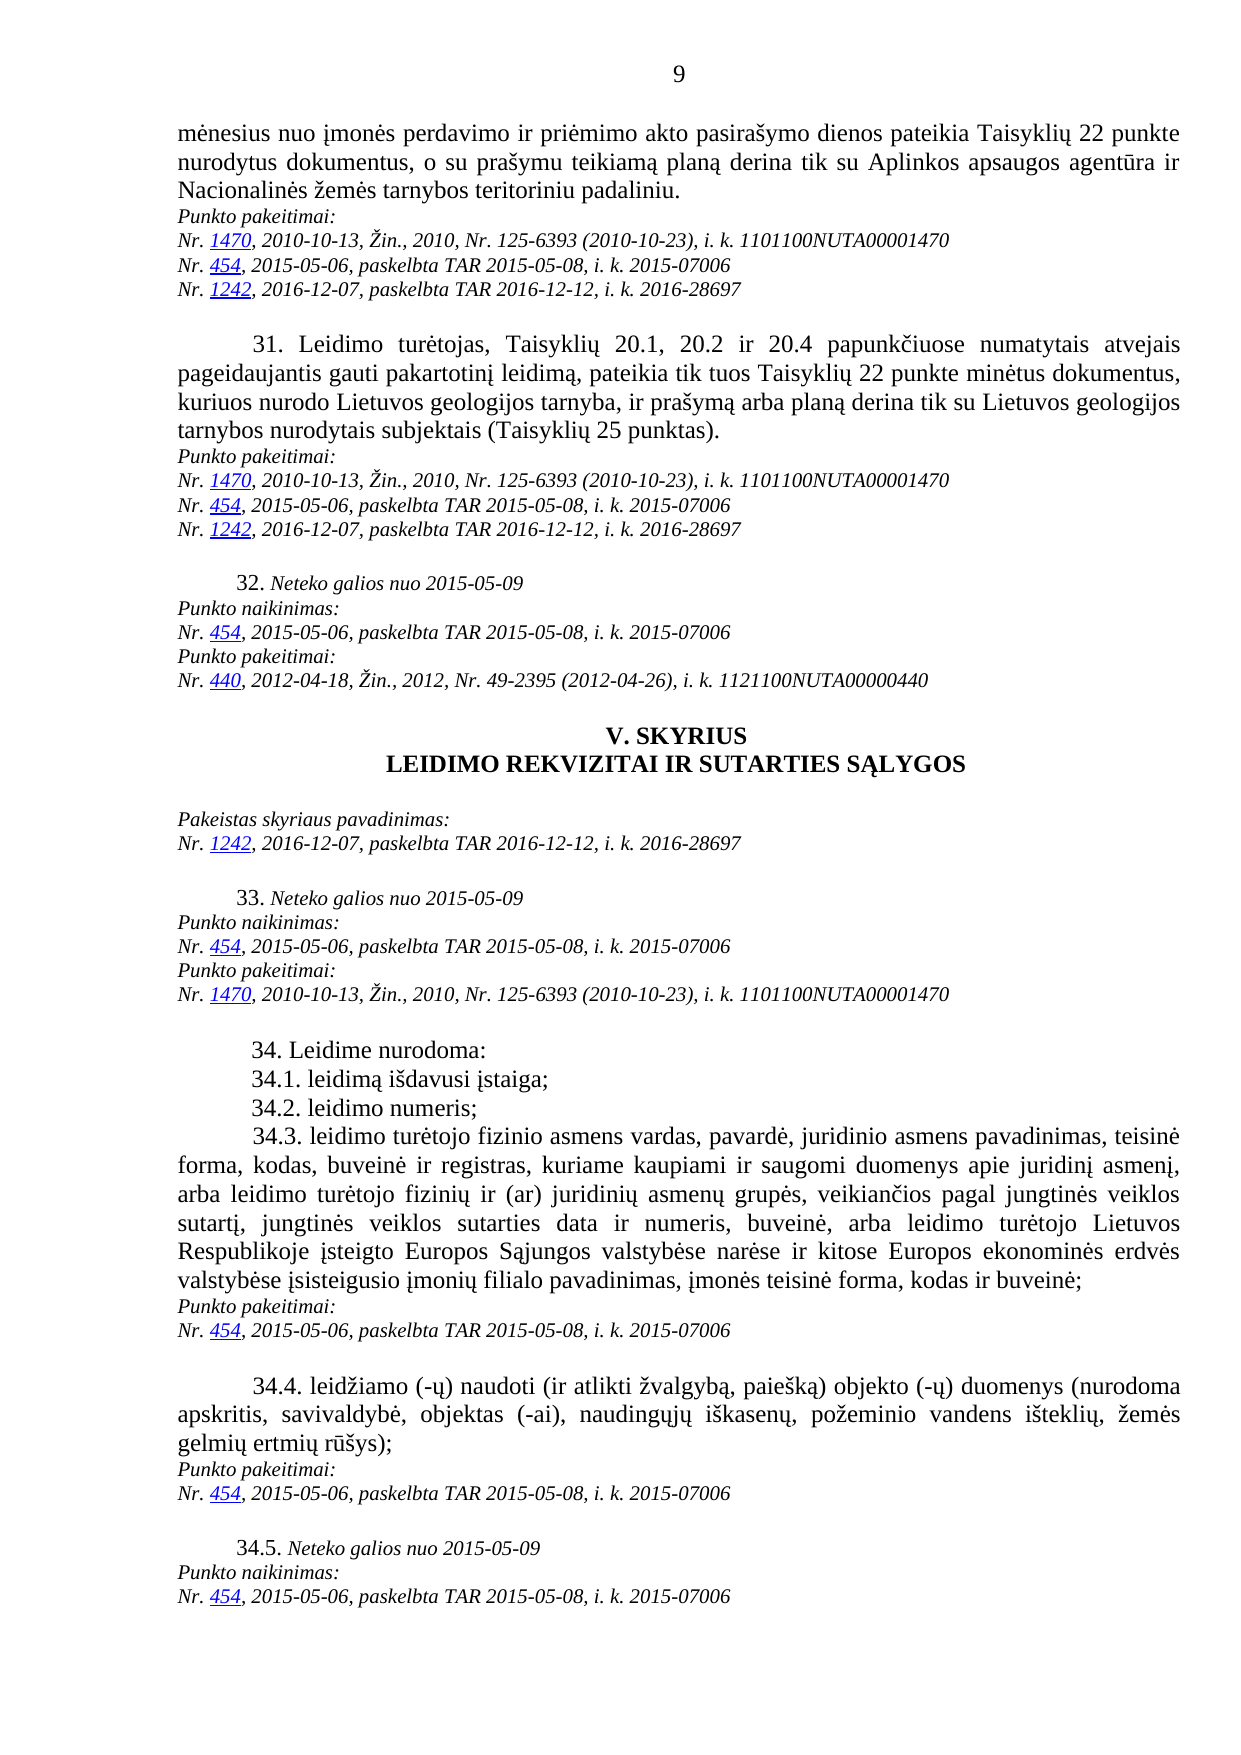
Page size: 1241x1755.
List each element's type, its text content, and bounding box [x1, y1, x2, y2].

text 34.4. leidžiamo (-ų) naudoti (ir atlikti žvalgybą, paiešką) objekto (-ų) duomenys (nurodoma apskritis, savivaldybė, objektas (-ai), naudingųjų iškasenų, požeminio vandens išteklių, žemės gelmių ertmių rūšys); [177, 1371, 1181, 1457]
text Nr. 1242, 2016-12-07, paskelbta TAR 2016-12-12, i. k. 2016-28697 [177, 831, 1181, 855]
text mėnesius nuo įmonės perdavimo ir priėmimo akto pasirašymo dienos pateikia Taisyklių 22 punkte nurodytus dokumentus, o su prašymu teikiamą planą derina tik su Aplinkos apsaugos agentūra ir Nacionalinės žemės tarnybos teritoriniu padaliniu. [177, 118, 1181, 204]
text Nr. 1470, 2010-10-13, Žin., 2010, Nr. 125-6393 (2010-10-23), i. k. 1101100NUTA00001470 [177, 982, 1181, 1006]
text 34.5. Neteko galios nuo 2015-05-09 [177, 1534, 1181, 1560]
text Nr. 1242, 2016-12-07, paskelbta TAR 2016-12-12, i. k. 2016-28697 [177, 517, 1181, 541]
text V. SKYRIUS LEIDIMO REKVIZITAI IR SUTARTIES SĄLYGOS [177, 721, 1181, 778]
text 33. Neteko galios nuo 2015-05-09 [177, 884, 1181, 910]
text Nr. 454, 2015-05-06, paskelbta TAR 2015-05-08, i. k. 2015-07006 [177, 1481, 1181, 1505]
text Punkto pakeitimai: [177, 204, 1181, 228]
text Punkto pakeitimai: [177, 444, 1181, 468]
text Nr. 454, 2015-05-06, paskelbta TAR 2015-05-08, i. k. 2015-07006 [177, 492, 1181, 517]
text Punkto pakeitimai: [177, 644, 1181, 668]
text Nr. 454, 2015-05-06, paskelbta TAR 2015-05-08, i. k. 2015-07006 [177, 1584, 1181, 1608]
text 34.1. leidimą išdavusi įstaiga; [177, 1064, 1181, 1093]
text Nr. 454, 2015-05-06, paskelbta TAR 2015-05-08, i. k. 2015-07006 [177, 252, 1181, 277]
text 34. Leidime nurodoma: [177, 1035, 1181, 1064]
text Nr. 1470, 2010-10-13, Žin., 2010, Nr. 125-6393 (2010-10-23), i. k. 1101100NUTA00001470 [177, 228, 1181, 252]
text Punkto pakeitimai: [177, 958, 1181, 982]
text Punkto pakeitimai: [177, 1457, 1181, 1481]
text Nr. 454, 2015-05-06, paskelbta TAR 2015-05-08, i. k. 2015-07006 [177, 1318, 1181, 1342]
text Nr. 440, 2012-04-18, Žin., 2012, Nr. 49-2395 (2012-04-26), i. k. 1121100NUTA00000440 [177, 668, 1181, 692]
text Punkto pakeitimai: [177, 1294, 1181, 1318]
text Punkto naikinimas: [177, 910, 1181, 934]
text Pakeistas skyriaus pavadinimas: [177, 807, 1181, 831]
text Punkto naikinimas: [177, 1560, 1181, 1584]
text 31. Leidimo turėtojas, Taisyklių 20.1, 20.2 ir 20.4 papunkčiuose numatytais atvejais pageidaujantis gauti pakartotinį leidimą, pateikia tik tuos Taisyklių 22 punkte minėtus dokumentus, kuriuos nurodo Lietuvos geologijos tarnyba, ir prašymą arba planą derina tik su Lietuvos geologijos tarnybos nurodytais subjektais (Taisyklių 25 punktas). [177, 329, 1181, 444]
text 34.2. leidimo numeris; [177, 1093, 1181, 1121]
text Nr. 454, 2015-05-06, paskelbta TAR 2015-05-08, i. k. 2015-07006 [177, 934, 1181, 958]
text Punkto naikinimas: [177, 596, 1181, 620]
text Nr. 1242, 2016-12-07, paskelbta TAR 2016-12-12, i. k. 2016-28697 [177, 277, 1181, 301]
text 34.3. leidimo turėtojo fizinio asmens vardas, pavardė, juridinio asmens pavadinimas, teisinė forma, kodas, buveinė ir registras, kuriame kaupiami ir saugomi duomenys apie juridinį asmenį, arba leidimo turėtojo fizinių ir (ar) juridinių asmenų grupės, veikiančios pagal jungtinės veiklos sutartį, jungtinės veiklos sutarties data ir numeris, buveinė, arba leidimo turėtojo Lietuvos Respublikoje įsteigto Europos Sąjungos valstybėse narėse ir kitose Europos ekonominės erdvės valstybėse įsisteigusio įmonių filialo pavadinimas, įmonės teisinė forma, kodas ir buveinė; [177, 1121, 1181, 1294]
text Nr. 1470, 2010-10-13, Žin., 2010, Nr. 125-6393 (2010-10-23), i. k. 1101100NUTA00001470 [177, 468, 1181, 492]
text 32. Neteko galios nuo 2015-05-09 [177, 569, 1181, 596]
text Nr. 454, 2015-05-06, paskelbta TAR 2015-05-08, i. k. 2015-07006 [177, 620, 1181, 644]
